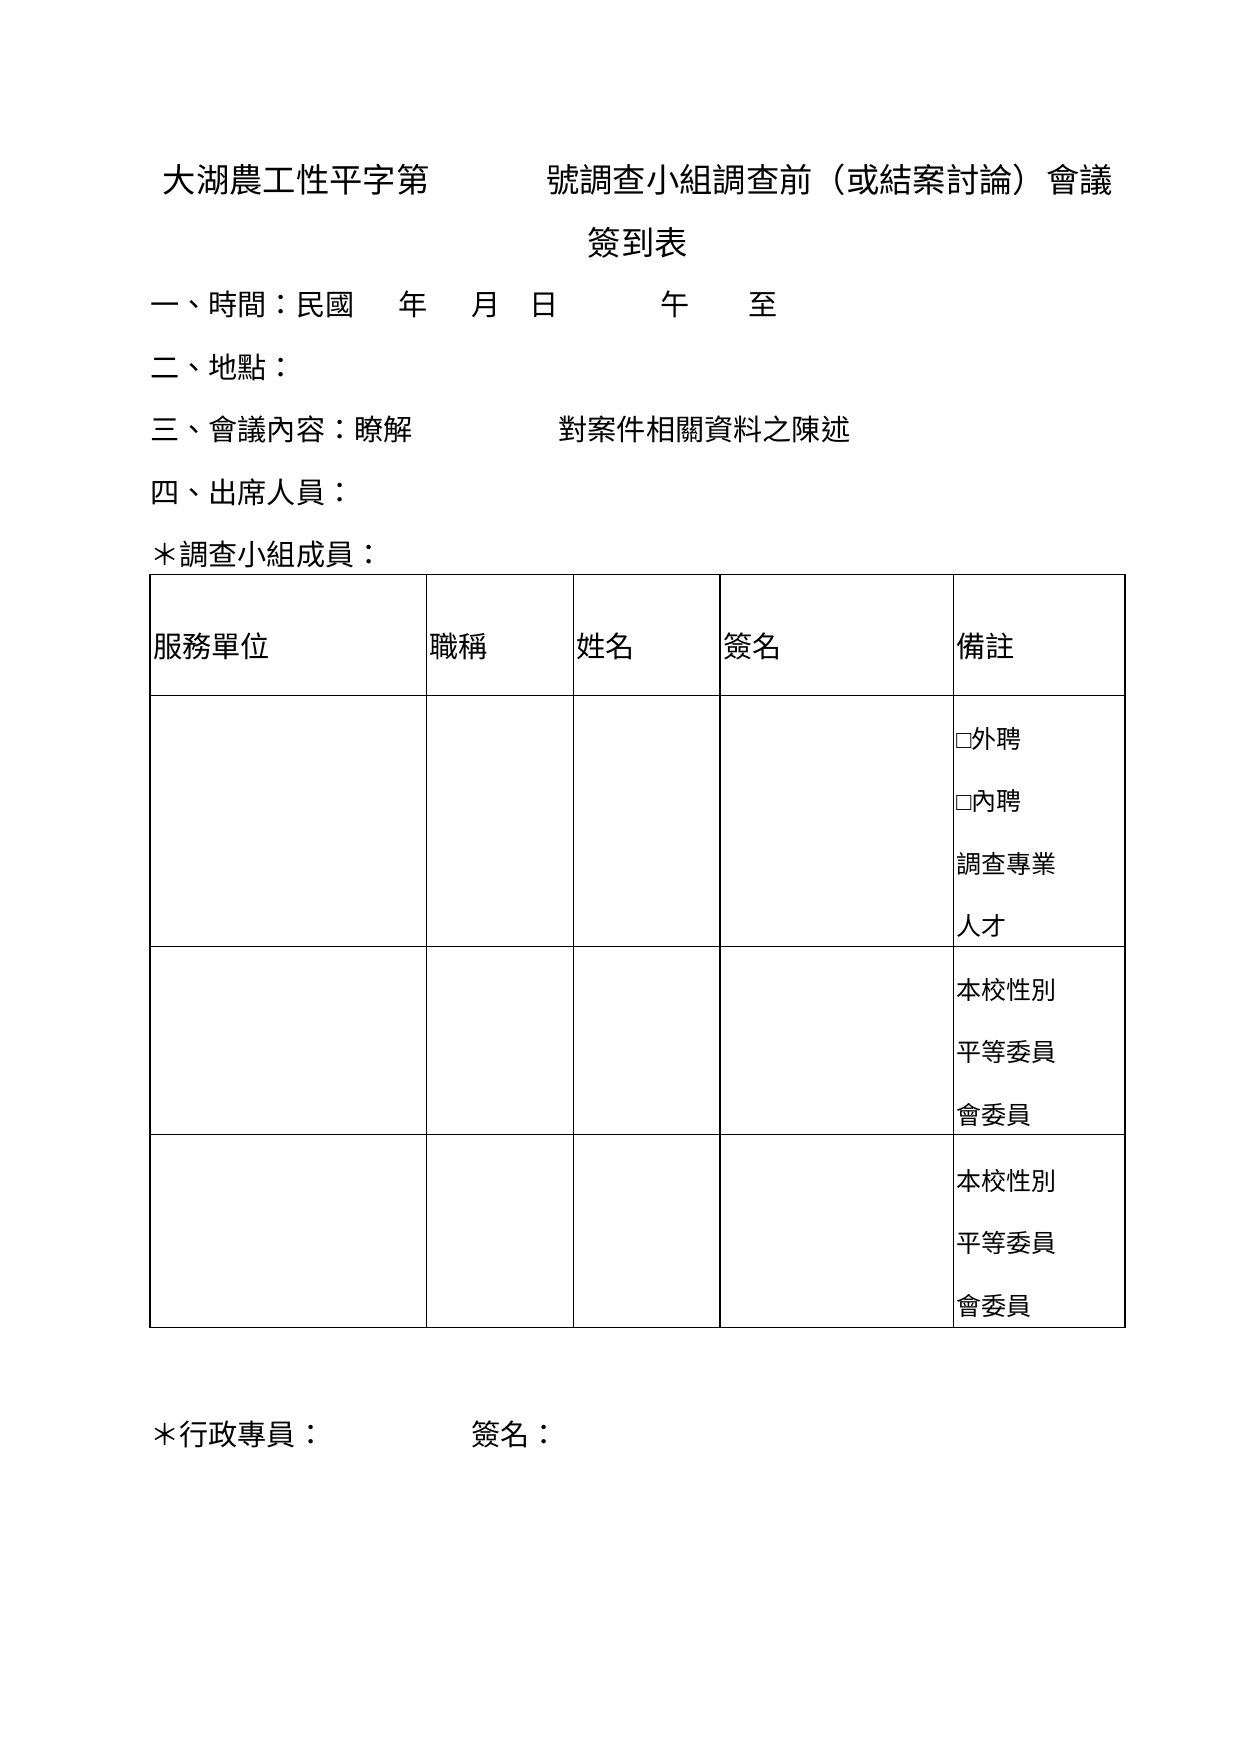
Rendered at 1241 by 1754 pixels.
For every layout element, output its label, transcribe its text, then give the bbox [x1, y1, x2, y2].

text ＊調查小組成員： [150, 511, 1125, 574]
table_cell □外聘 □內聘 調查專業 人才 [954, 696, 1124, 946]
table_cell [151, 696, 426, 946]
table_header 姓名 [574, 575, 719, 694]
table_cell [151, 947, 426, 1134]
table_header 備註 [954, 575, 1124, 694]
table_cell [427, 1135, 573, 1327]
text 三、會議內容：瞭解 對案件相關資料之陳述 [150, 386, 1125, 449]
text ＊行政專員： 簽名： [150, 1391, 1125, 1453]
table_cell [721, 696, 953, 946]
table_cell [151, 1135, 426, 1327]
text 四、出席人員： [150, 449, 1125, 511]
table_cell [427, 696, 573, 946]
table_cell 本校性別 平等委員 會委員 [954, 1135, 1124, 1327]
table_cell [721, 947, 953, 1134]
table_header 服務單位 [151, 575, 426, 694]
table_cell [574, 1135, 719, 1327]
table_cell 本校性別 平等委員 會委員 [954, 947, 1124, 1134]
text 二、地點： [150, 324, 1125, 386]
text 一、時間：民國 年 月 日 午 至 [150, 261, 1125, 324]
table_cell [427, 947, 573, 1134]
table_cell [574, 947, 719, 1134]
text 大湖農工性平字第 號調查小組調查前（或結案討論）會議簽到表 [150, 136, 1125, 261]
table_cell [721, 1135, 953, 1327]
table_header 職稱 [427, 575, 573, 694]
table_cell [574, 696, 719, 946]
table_header 簽名 [721, 575, 953, 694]
